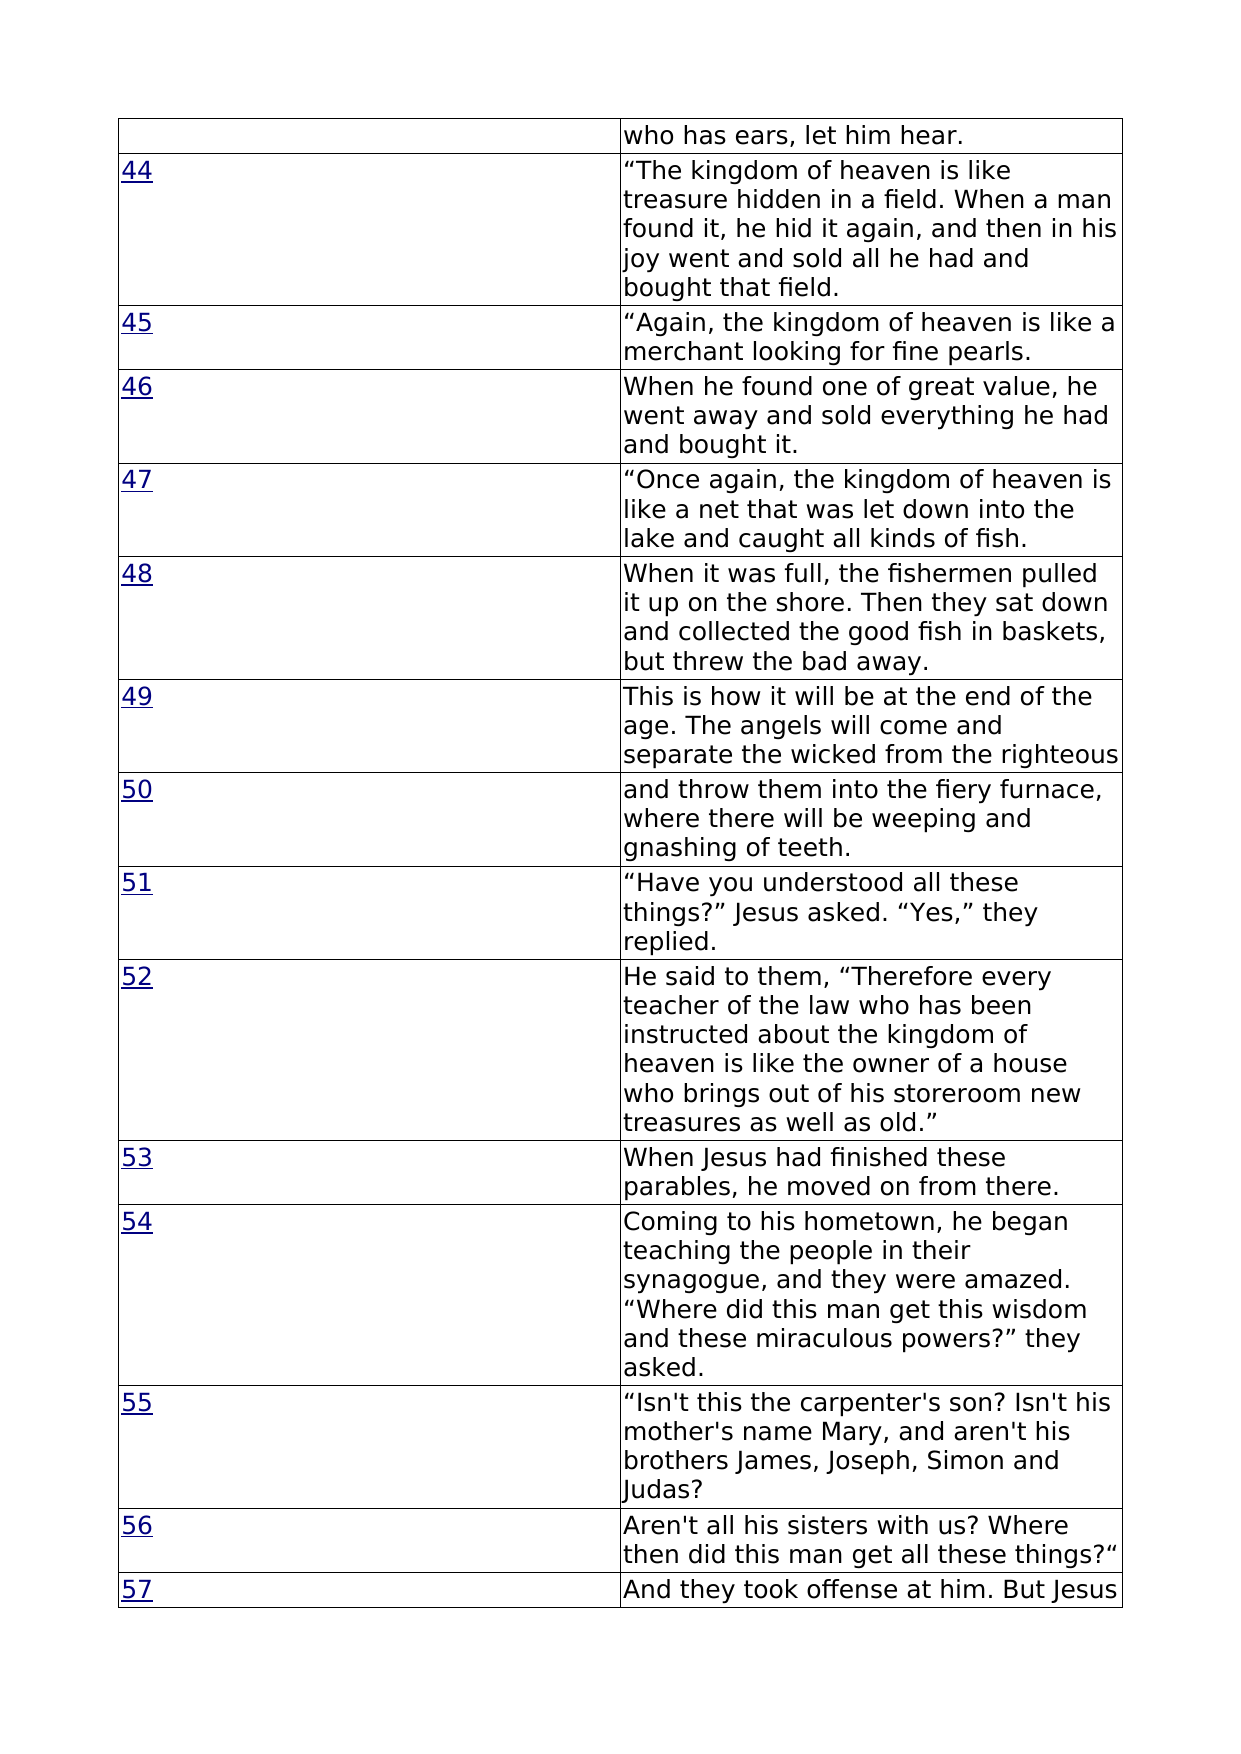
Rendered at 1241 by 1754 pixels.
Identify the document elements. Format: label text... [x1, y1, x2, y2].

table_cell 52 [119, 960, 620, 1140]
table_cell 44 [119, 154, 620, 305]
table_cell And they took offense at him. But Jesus [621, 1573, 1122, 1607]
table_cell [119, 119, 620, 153]
table_cell 53 [119, 1141, 620, 1204]
table_cell 48 [119, 557, 620, 679]
table_cell “Have you understood all these things?” Jesus asked. “Yes,” they replied. [621, 867, 1122, 959]
table_cell Aren't all his sisters with us? Where then did this man get all these things?“ [621, 1509, 1122, 1572]
table_cell 47 [119, 464, 620, 556]
table_cell This is how it will be at the end of the age. The angels will come and separate the wicked from the righteous [621, 680, 1122, 772]
table_cell “Again, the kingdom of heaven is like a merchant looking for fine pearls. [621, 306, 1122, 369]
table_cell and throw them into the fiery furnace, where there will be weeping and gnashing of teeth. [621, 773, 1122, 866]
table_cell who has ears, let him hear. [621, 119, 1122, 153]
table_cell Coming to his hometown, he began teaching the people in their synagogue, and they were amazed. “Where did this man get this wisdom and these miraculous powers?” they asked. [621, 1205, 1122, 1385]
table_cell When he found one of great value, he went away and sold everything he had and bought it. [621, 370, 1122, 463]
table_cell 50 [119, 773, 620, 866]
table_cell 49 [119, 680, 620, 772]
table_cell He said to them, “Therefore every teacher of the law who has been instructed about the kingdom of heaven is like the owner of a house who brings out of his storeroom new treasures as well as old.” [621, 960, 1122, 1140]
table_cell 45 [119, 306, 620, 369]
table_cell “Once again, the kingdom of heaven is like a net that was let down into the lake and caught all kinds of fish. [621, 464, 1122, 556]
table_cell 57 [119, 1573, 620, 1607]
table_cell 46 [119, 370, 620, 463]
table_cell 56 [119, 1509, 620, 1572]
table_cell When Jesus had finished these parables, he moved on from there. [621, 1141, 1122, 1204]
table_cell “Isn't this the carpenter's son? Isn't his mother's name Mary, and aren't his brothers James, Joseph, Simon and Judas? [621, 1386, 1122, 1508]
table_cell When it was full, the fishermen pulled it up on the shore. Then they sat down and collected the good fish in baskets, but threw the bad away. [621, 557, 1122, 679]
table_cell 55 [119, 1386, 620, 1508]
table_cell 54 [119, 1205, 620, 1385]
table_cell 51 [119, 867, 620, 959]
table_cell “The kingdom of heaven is like treasure hidden in a field. When a man found it, he hid it again, and then in his joy went and sold all he had and bought that field. [621, 154, 1122, 305]
